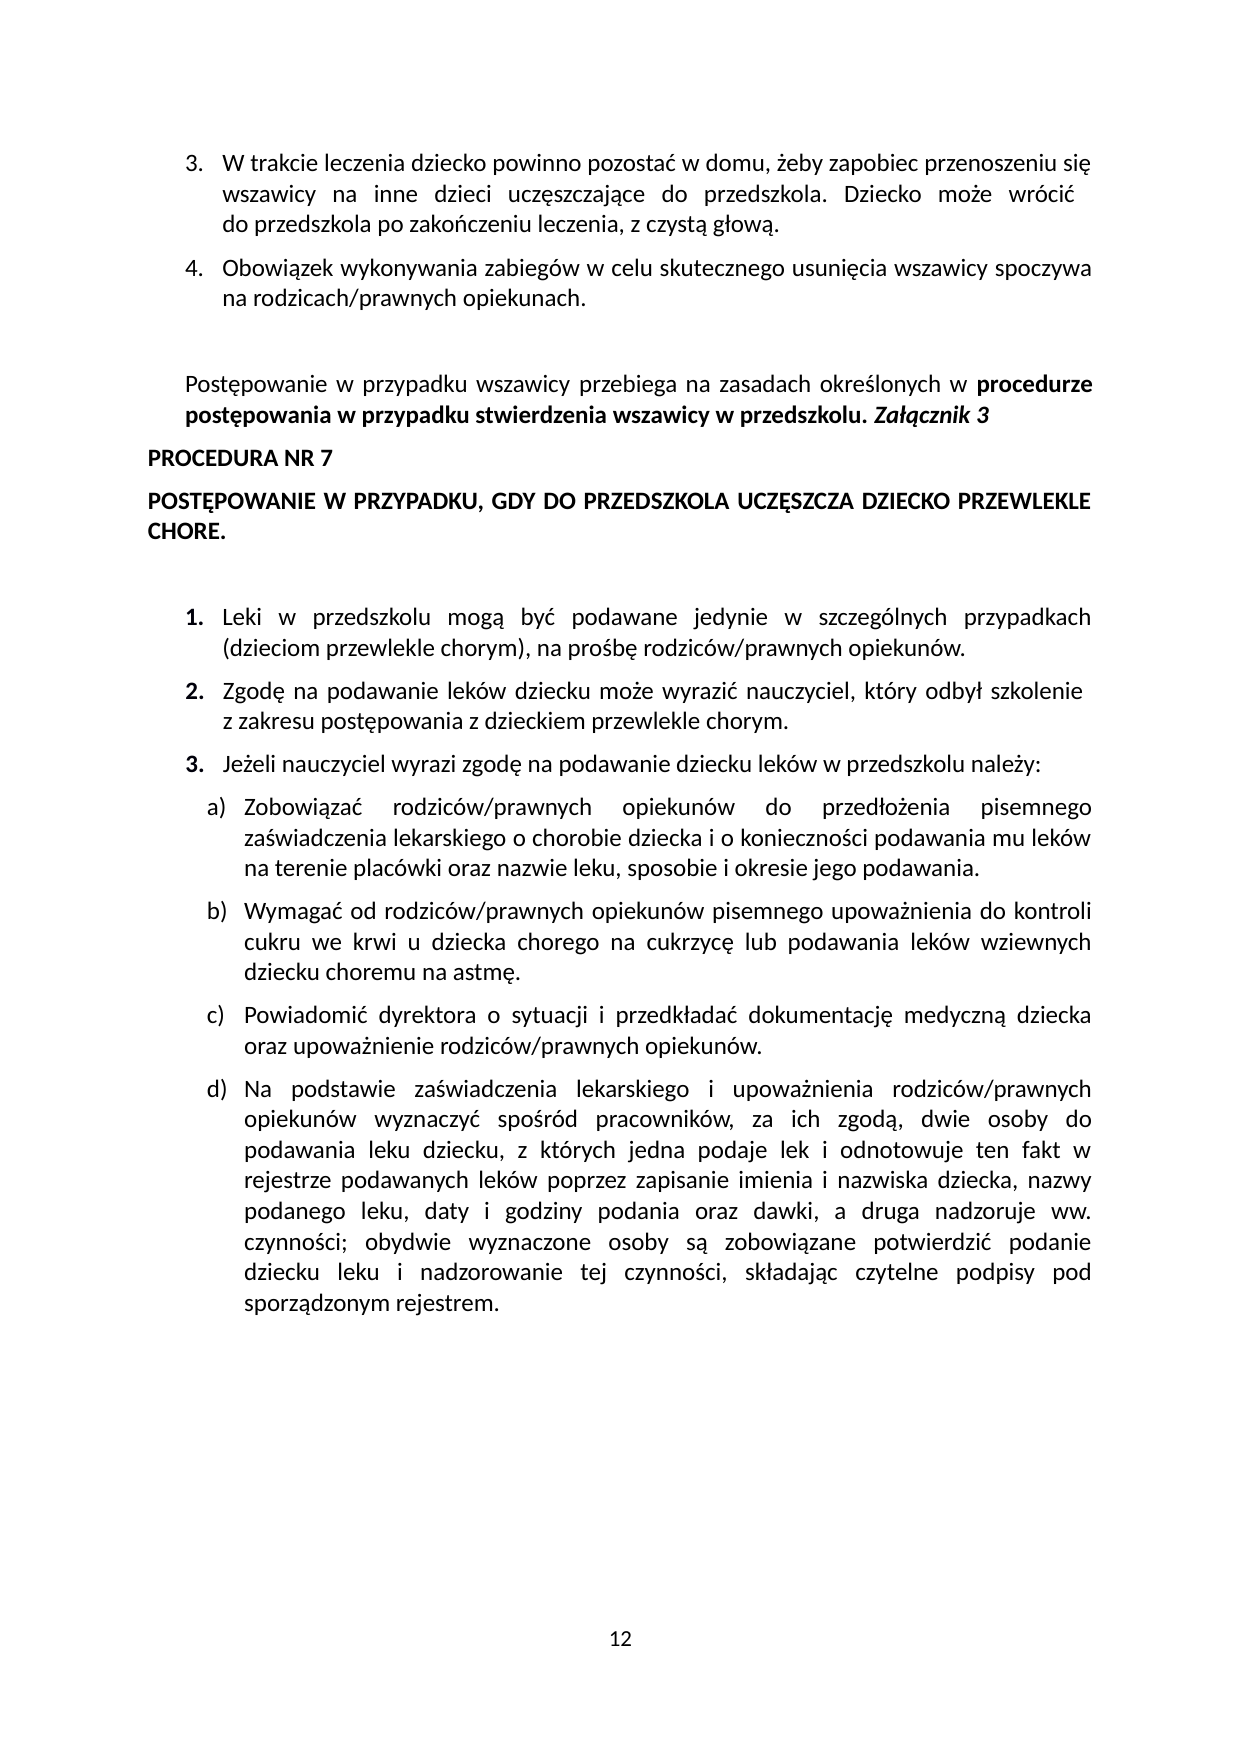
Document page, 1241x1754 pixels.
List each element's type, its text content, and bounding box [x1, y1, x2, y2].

list Wymagać od rodziców/prawnych opiekunów pisemnego upoważnienia do kontroli cukru we krwi u dziecka chorego na cukrzycę lub podawania leków wziewnych dziecku choremu na astmę. [207, 896, 1093, 987]
list Jeżeli nauczyciel wyrazi zgodę na podawanie dziecku leków w przedszkolu należy: [185, 748, 1093, 779]
list Zgodę na podawanie leków dziecku może wyrazić nauczyciel, który odbył szkolenie z zakresu postępowania z dzieckiem przewlekle chorym. [185, 675, 1093, 736]
text POSTĘPOWANIE W PRZYPADKU, GDY DO PRZEDSZKOLA UCZĘSZCZA DZIECKO PRZEWLEKLE CHORE. [148, 485, 1093, 546]
list Powiadomić dyrektora o sytuacji i przedkładać dokumentację medyczną dziecka oraz upoważnienie rodziców/prawnych opiekunów. [207, 999, 1093, 1061]
list W trakcie leczenia dziecko powinno pozostać w domu, żeby zapobiec przenoszeniu się wszawicy na inne dzieci uczęszczające do przedszkola. Dziecko może wrócić do przedszkola po zakończeniu leczenia, z czystą głową. [185, 148, 1093, 239]
list Leki w przedszkolu mogą być podawane jedynie w szczególnych przypadkach (dzieciom przewlekle chorym), na prośbę rodziców/prawnych opiekunów. [185, 601, 1093, 662]
list Obowiązek wykonywania zabiegów w celu skutecznego usunięcia wszawicy spoczywa na rodzicach/prawnych opiekunach. [185, 252, 1093, 313]
list Na podstawie zaświadczenia lekarskiego i upoważnienia rodziców/prawnych opiekunów wyznaczyć spośród pracowników, za ich zgodą, dwie osoby do podawania leku dziecku, z których jedna podaje lek i odnotowuje ten fakt w rejestrze podawanych leków poprzez zapisanie imienia i nazwiska dziecka, nazwy podanego leku, daty i godziny podania oraz dawki, a druga nadzoruje ww. czynności; obydwie wyznaczone osoby są zobowiązane potwierdzić podanie dziecku leku i nadzorowanie tej czynności, składając czytelne podpisy pod sporządzonym rejestrem. [207, 1073, 1093, 1317]
list Zobowiązać rodziców/prawnych opiekunów do przedłożenia pisemnego zaświadczenia lekarskiego o chorobie dziecka i o konieczności podawania mu leków na terenie placówki oraz nazwie leku, sposobie i okresie jego podawania. [207, 791, 1093, 883]
text Postępowanie w przypadku wszawicy przebiega na zasadach określonych w procedurze postępowania w przypadku stwierdzenia wszawicy w przedszkolu. Załącznik 3 [185, 368, 1093, 429]
text PROCEDURA NR 7 [148, 442, 1093, 472]
